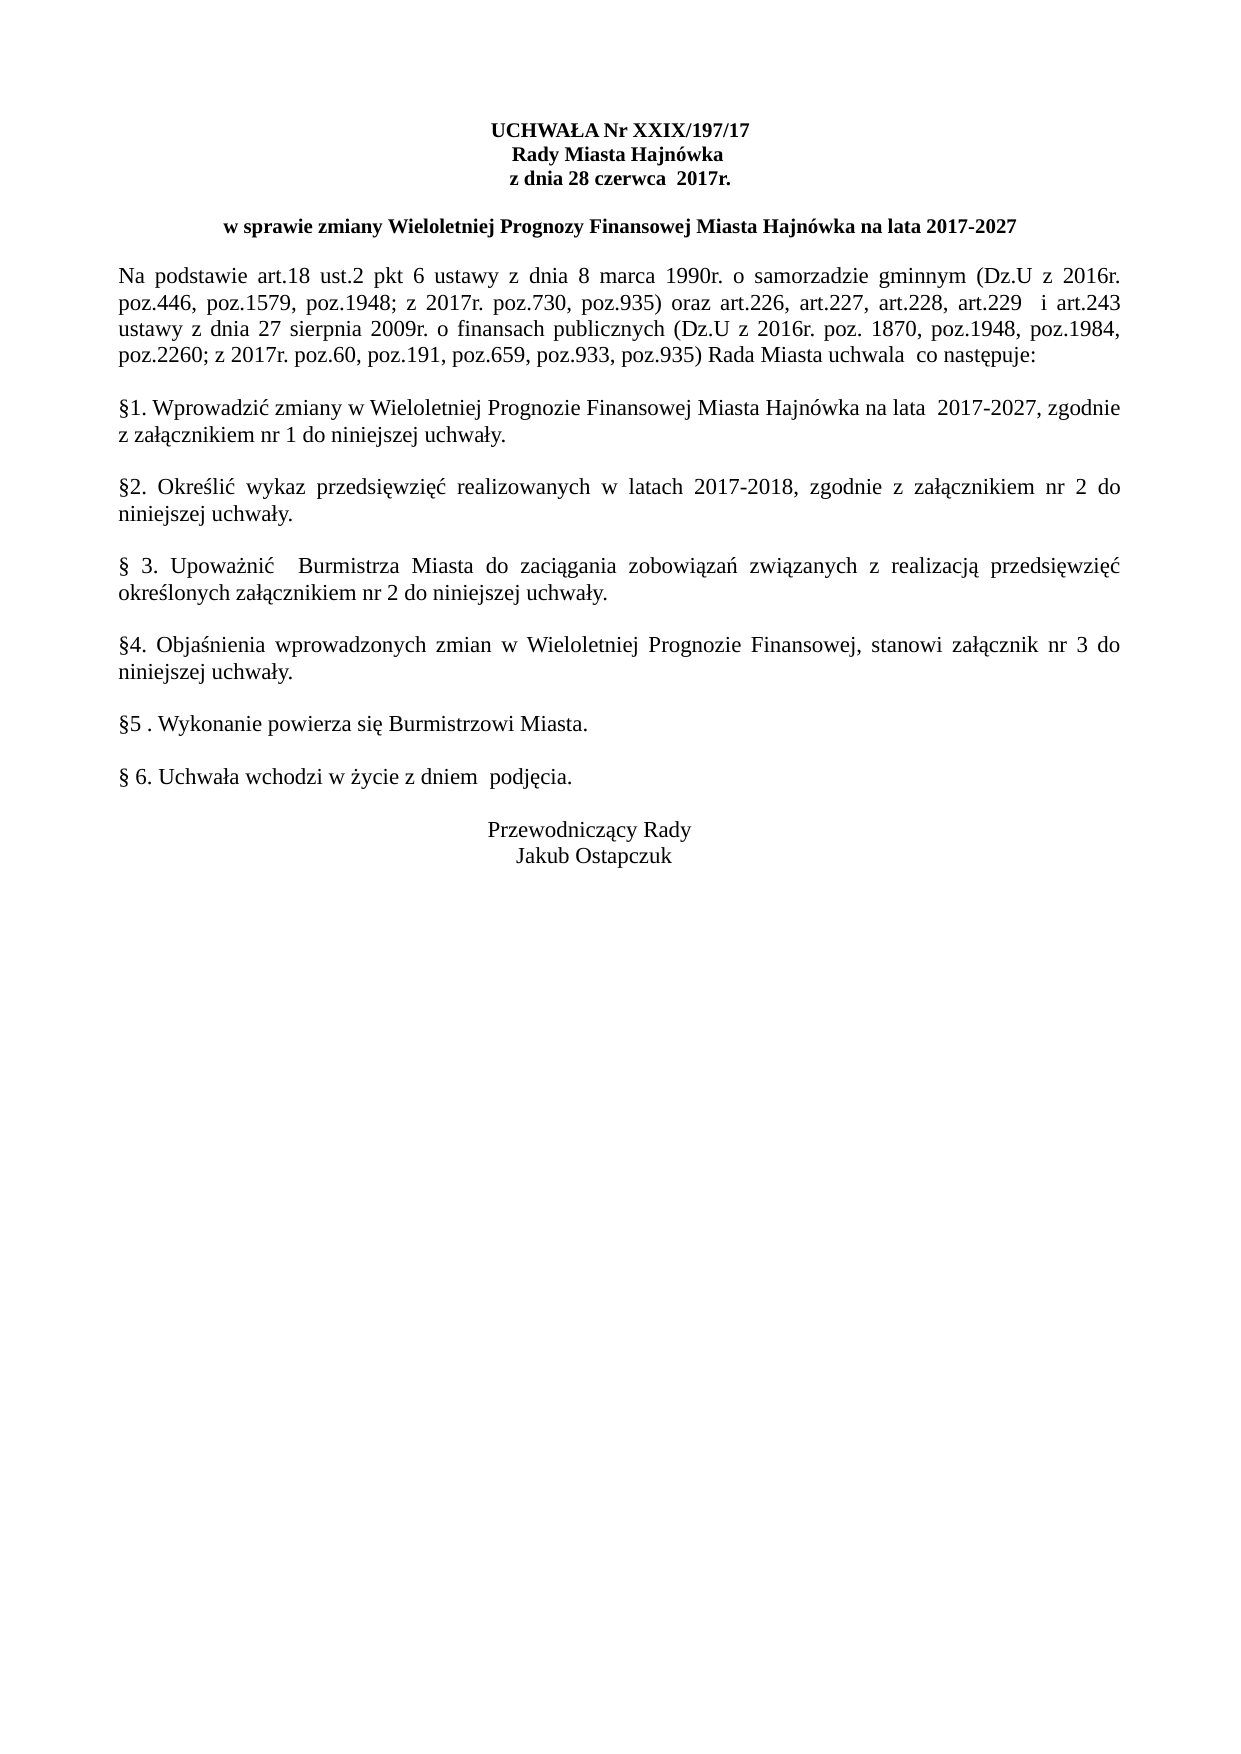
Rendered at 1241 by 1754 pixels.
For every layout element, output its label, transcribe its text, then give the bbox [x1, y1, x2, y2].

text Rady Miasta Hajnówka [118, 142, 1122, 166]
text §1. Wprowadzić zmiany w Wieloletniej Prognozie Finansowej Miasta Hajnówka na lata 2017-2027, zgodnie z załącznikiem nr 1 do niniejszej uchwały. [118, 394, 1122, 447]
text §2. Określić wykaz przedsięwzięć realizowanych w latach 2017-2018, zgodnie z załącznikiem nr 2 do niniejszej uchwały. [118, 473, 1122, 526]
text Przewodniczący Rady [118, 816, 1122, 842]
text UCHWAŁA Nr XXIX/197/17 [118, 118, 1122, 142]
text z dnia 28 czerwca 2017r. [118, 166, 1122, 190]
text w sprawie zmiany Wieloletniej Prognozy Finansowej Miasta Hajnówka na lata 2017-2027 [118, 214, 1122, 238]
text Jakub Ostapczuk [118, 842, 1122, 869]
text §4. Objaśnienia wprowadzonych zmian w Wieloletniej Prognozie Finansowej, stanowi załącznik nr 3 do niniejszej uchwały. [118, 631, 1122, 684]
text Na podstawie art.18 ust.2 pkt 6 ustawy z dnia 8 marca 1990r. o samorzadzie gminnym (Dz.U z 2016r. poz.446, poz.1579, poz.1948; z 2017r. poz.730, poz.935) oraz art.226, art.227, art.228, art.229 i art.243 ustawy z dnia 27 sierpnia 2009r. o finansach publicznych (Dz.U z 2016r. poz. 1870, poz.1948, poz.1984, poz.2260; z 2017r. poz.60, poz.191, poz.659, poz.933, poz.935) Rada Miasta uchwala co następuje: [118, 262, 1122, 368]
text §5 . Wykonanie powierza się Burmistrzowi Miasta. [118, 711, 1122, 737]
text § 6. Uchwała wchodzi w życie z dniem podjęcia. [118, 763, 1122, 789]
text § 3. Upoważnić Burmistrza Miasta do zaciągania zobowiązań związanych z realizacją przedsięwzięć określonych załącznikiem nr 2 do niniejszej uchwały. [118, 552, 1122, 605]
